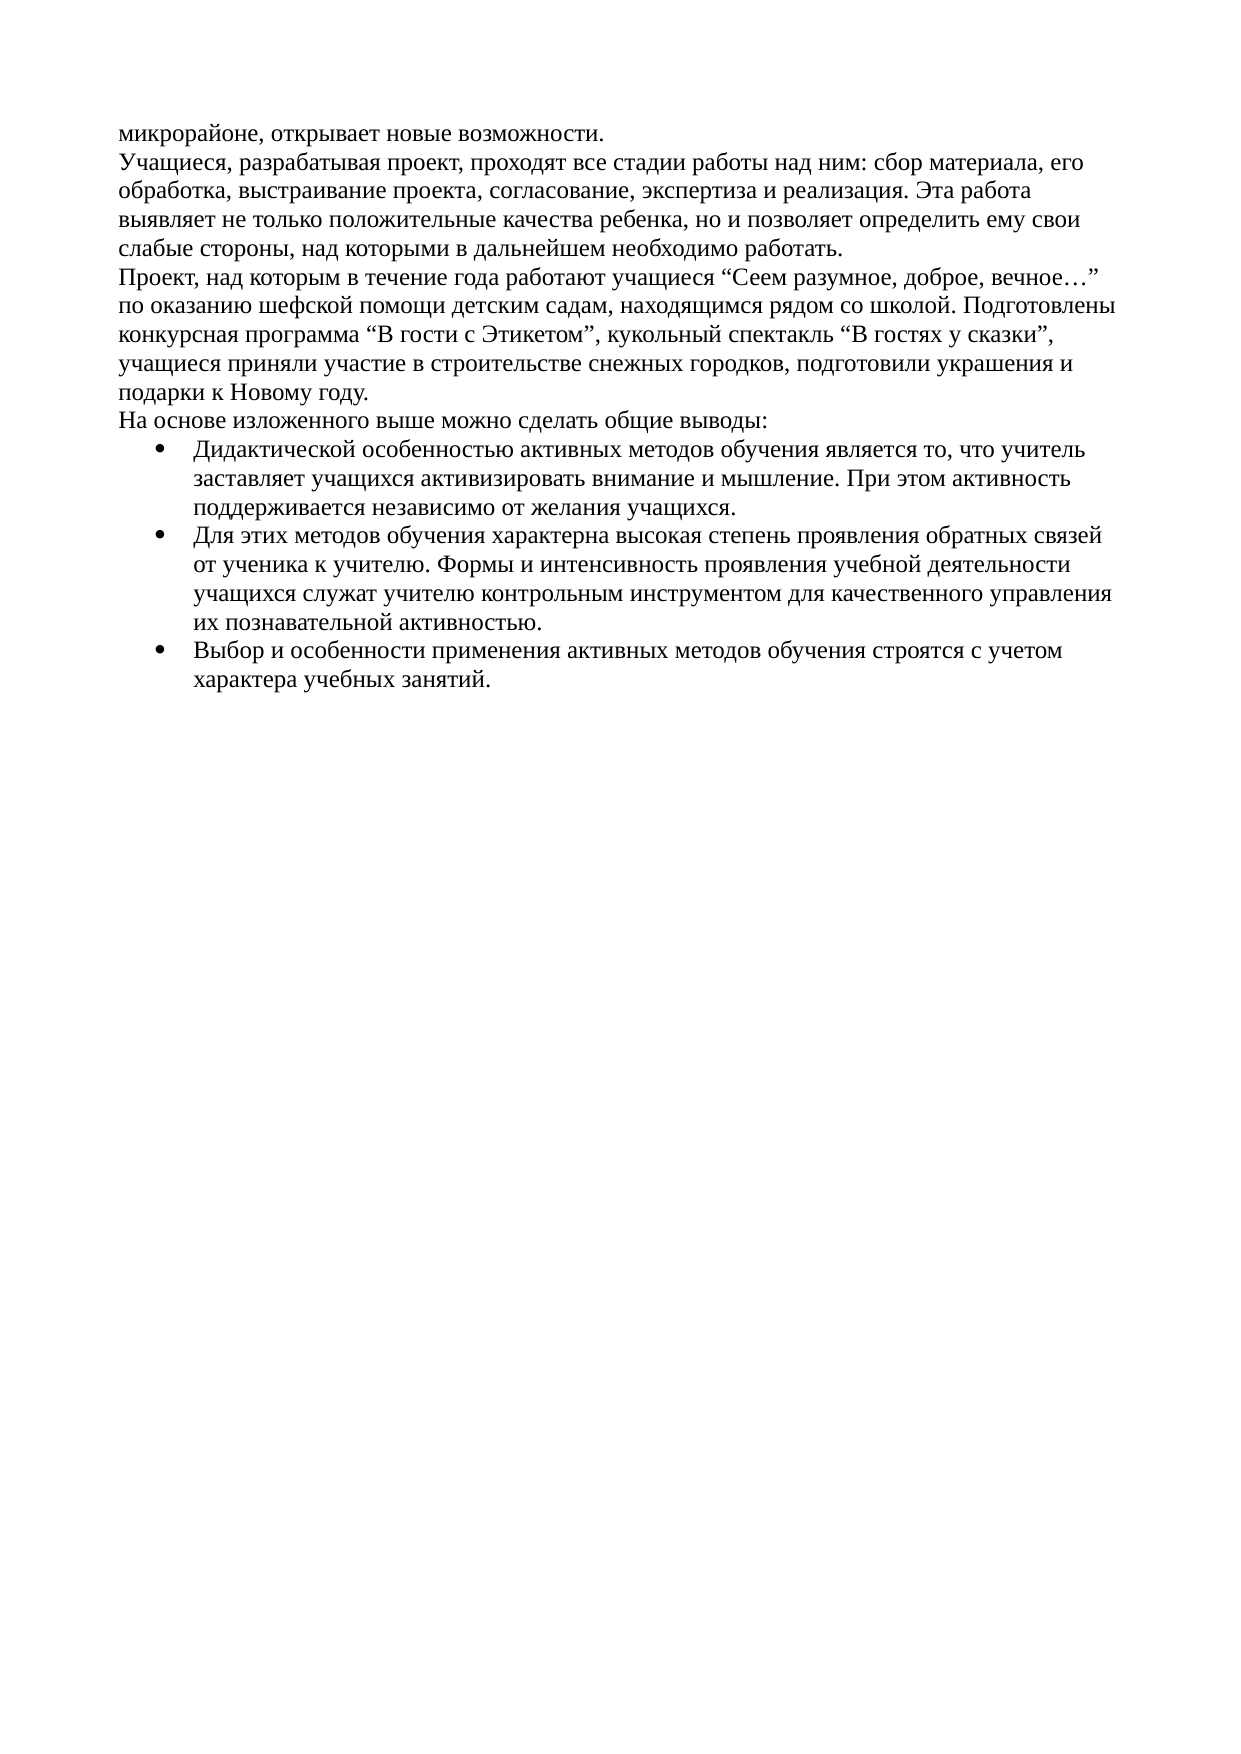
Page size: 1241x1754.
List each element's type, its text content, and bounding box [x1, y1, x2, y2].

text На основе изложенного выше можно сделать общие выводы: [118, 406, 1122, 434]
text Проект, над которым в течение года работают учащиеся “Сеем разумное, доброе, вечное…” по оказанию шефской помощи детским садам, находящимся рядом со школой. Подготовлены конкурсная программа “В гости с Этикетом”, кукольный спектакль “В гостях у сказки”, учащиеся приняли участие в строительстве снежных городков, подготовили украшения и подарки к Новому году. [118, 262, 1122, 406]
text микрорайоне, открывает новые возможности. [118, 118, 1122, 147]
text Учащиеся, разрабатывая проект, проходят все стадии работы над ним: сбор материала, его обработка, выстраивание проекта, согласование, экспертиза и реализация. Эта работа выявляет не только положительные качества ребенка, но и позволяет определить ему свои слабые стороны, над которыми в дальнейшем необходимо работать. [118, 147, 1122, 262]
list Выбор и особенности применения активных методов обучения строятся с учетом характера учебных занятий. [156, 636, 1122, 693]
list Дидактической особенностью активных методов обучения является то, что учитель заставляет учащихся активизировать внимание и мышление. При этом активность поддерживается независимо от желания учащихся. [156, 434, 1122, 521]
list Для этих методов обучения характерна высокая степень проявления обратных связей от ученика к учителю. Формы и интенсивность проявления учебной деятельности учащихся служат учителю контрольным инструментом для качественного управления их познавательной активностью. [156, 521, 1122, 636]
